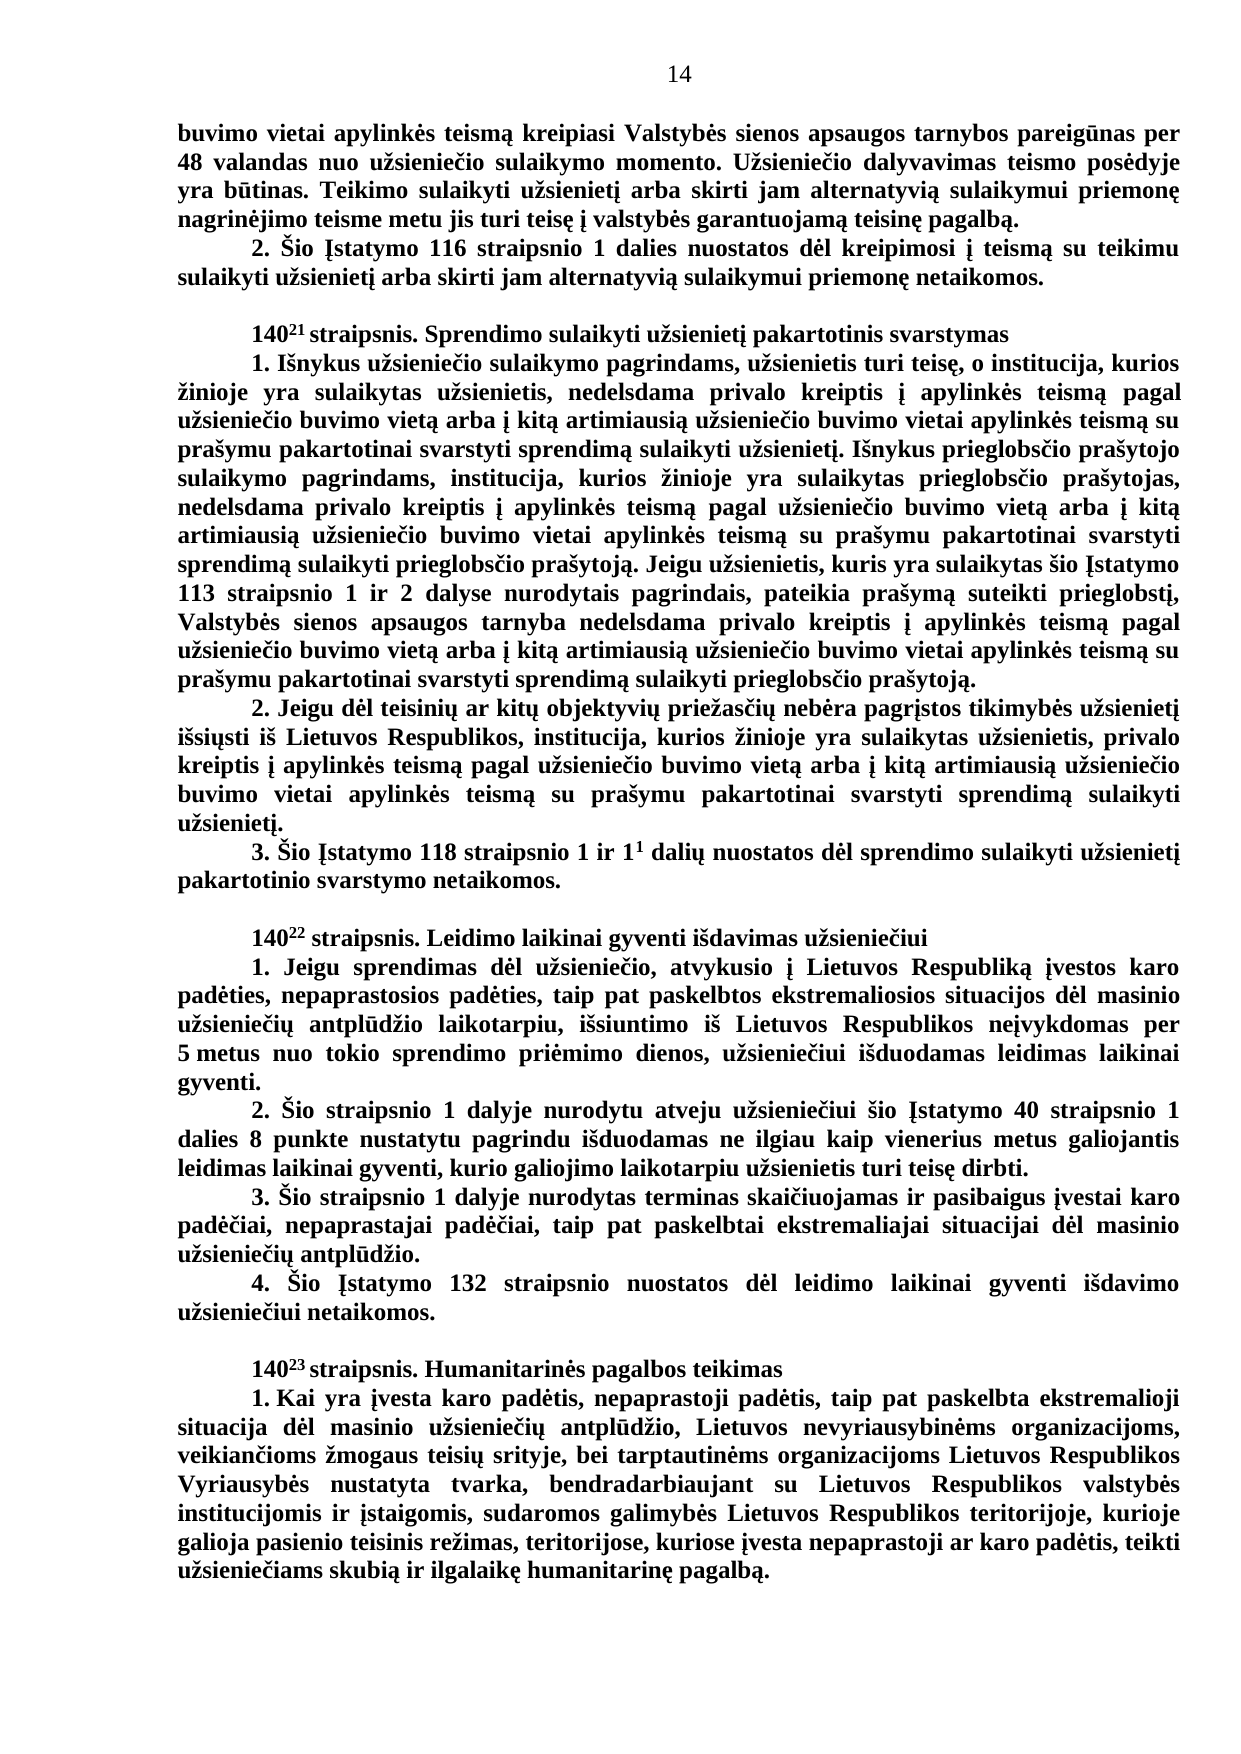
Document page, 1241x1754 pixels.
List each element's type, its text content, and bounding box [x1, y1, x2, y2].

text 14021 straipsnis. Sprendimo sulaikyti užsienietį pakartotinis svarstymas [177, 319, 1181, 348]
text 2. Šio Įstatymo 116 straipsnio 1 dalies nuostatos dėl kreipimosi į teismą su teikimu sulaikyti užsienietį arba skirti jam alternatyvią sulaikymui priemonę netaikomos. [177, 233, 1181, 291]
text 1. Išnykus užsieniečio sulaikymo pagrindams, užsienietis turi teisę, o institucija, kurios žinioje yra sulaikytas užsienietis, nedelsdama privalo kreiptis į apylinkės teismą pagal užsieniečio buvimo vietą arba į kitą artimiausią užsieniečio buvimo vietai apylinkės teismą su prašymu pakartotinai svarstyti sprendimą sulaikyti užsienietį. Išnykus prieglobsčio prašytojo sulaikymo pagrindams, institucija, kurios žinioje yra sulaikytas prieglobsčio prašytojas, nedelsdama privalo kreiptis į apylinkės teismą pagal užsieniečio buvimo vietą arba į kitą artimiausią užsieniečio buvimo vietai apylinkės teismą su prašymu pakartotinai svarstyti sprendimą sulaikyti prieglobsčio prašytoją. Jeigu užsienietis, kuris yra sulaikytas šio Įstatymo 113 straipsnio 1 ir 2 dalyse nurodytais pagrindais, pateikia prašymą suteikti prieglobstį, Valstybės sienos apsaugos tarnyba nedelsdama privalo kreiptis į apylinkės teismą pagal užsieniečio buvimo vietą arba į kitą artimiausią užsieniečio buvimo vietai apylinkės teismą su prašymu pakartotinai svarstyti sprendimą sulaikyti prieglobsčio prašytoją. [177, 348, 1181, 693]
text 2. Jeigu dėl teisinių ar kitų objektyvių priežasčių nebėra pagrįstos tikimybės užsienietį išsiųsti iš Lietuvos Respublikos, institucija, kurios žinioje yra sulaikytas užsienietis, privalo kreiptis į apylinkės teismą pagal užsieniečio buvimo vietą arba į kitą artimiausią užsieniečio buvimo vietai apylinkės teismą su prašymu pakartotinai svarstyti sprendimą sulaikyti užsienietį. [177, 693, 1181, 837]
text 1. Jeigu sprendimas dėl užsieniečio, atvykusio į Lietuvos Respubliką įvestos karo padėties, nepaprastosios padėties, taip pat paskelbtos ekstremaliosios situacijos dėl masinio užsieniečių antplūdžio laikotarpiu, išsiuntimo iš Lietuvos Respublikos neįvykdomas per 5 metus nuo tokio sprendimo priėmimo dienos, užsieniečiui išduodamas leidimas laikinai gyventi. [177, 952, 1181, 1096]
text 14023 straipsnis. Humanitarinės pagalbos teikimas [177, 1354, 1181, 1383]
text buvimo vietai apylinkės teismą kreipiasi Valstybės sienos apsaugos tarnybos pareigūnas per 48 valandas nuo užsieniečio sulaikymo momento. Užsieniečio dalyvavimas teismo posėdyje yra būtinas. Teikimo sulaikyti užsienietį arba skirti jam alternatyvią sulaikymui priemonę nagrinėjimo teisme metu jis turi teisę į valstybės garantuojamą teisinę pagalbą. [177, 118, 1181, 233]
text 3. Šio Įstatymo 118 straipsnio 1 ir 11 dalių nuostatos dėl sprendimo sulaikyti užsienietį pakartotinio svarstymo netaikomos. [177, 837, 1181, 894]
text 14022 straipsnis. Leidimo laikinai gyventi išdavimas užsieniečiui [177, 923, 1181, 952]
text 2. Šio straipsnio 1 dalyje nurodytu atveju užsieniečiui šio Įstatymo 40 straipsnio 1 dalies 8 punkte nustatytu pagrindu išduodamas ne ilgiau kaip vienerius metus galiojantis leidimas laikinai gyventi, kurio galiojimo laikotarpiu užsienietis turi teisę dirbti. [177, 1096, 1181, 1182]
text 1. Kai yra įvesta karo padėtis, nepaprastoji padėtis, taip pat paskelbta ekstremalioji situacija dėl masinio užsieniečių antplūdžio, Lietuvos nevyriausybinėms organizacijoms, veikiančioms žmogaus teisių srityje, bei tarptautinėms organizacijoms Lietuvos Respublikos Vyriausybės nustatyta tvarka, bendradarbiaujant su Lietuvos Respublikos valstybės institucijomis ir įstaigomis, sudaromos galimybės Lietuvos Respublikos teritorijoje, kurioje galioja pasienio teisinis režimas, teritorijose, kuriose įvesta nepaprastoji ar karo padėtis, teikti užsieniečiams skubią ir ilgalaikę humanitarinę pagalbą. [177, 1383, 1181, 1584]
text 3. Šio straipsnio 1 dalyje nurodytas terminas skaičiuojamas ir pasibaigus įvestai karo padėčiai, nepaprastajai padėčiai, taip pat paskelbtai ekstremaliajai situacijai dėl masinio užsieniečių antplūdžio. [177, 1182, 1181, 1268]
text 4. Šio Įstatymo 132 straipsnio nuostatos dėl leidimo laikinai gyventi išdavimo užsieniečiui netaikomos. [177, 1268, 1181, 1326]
